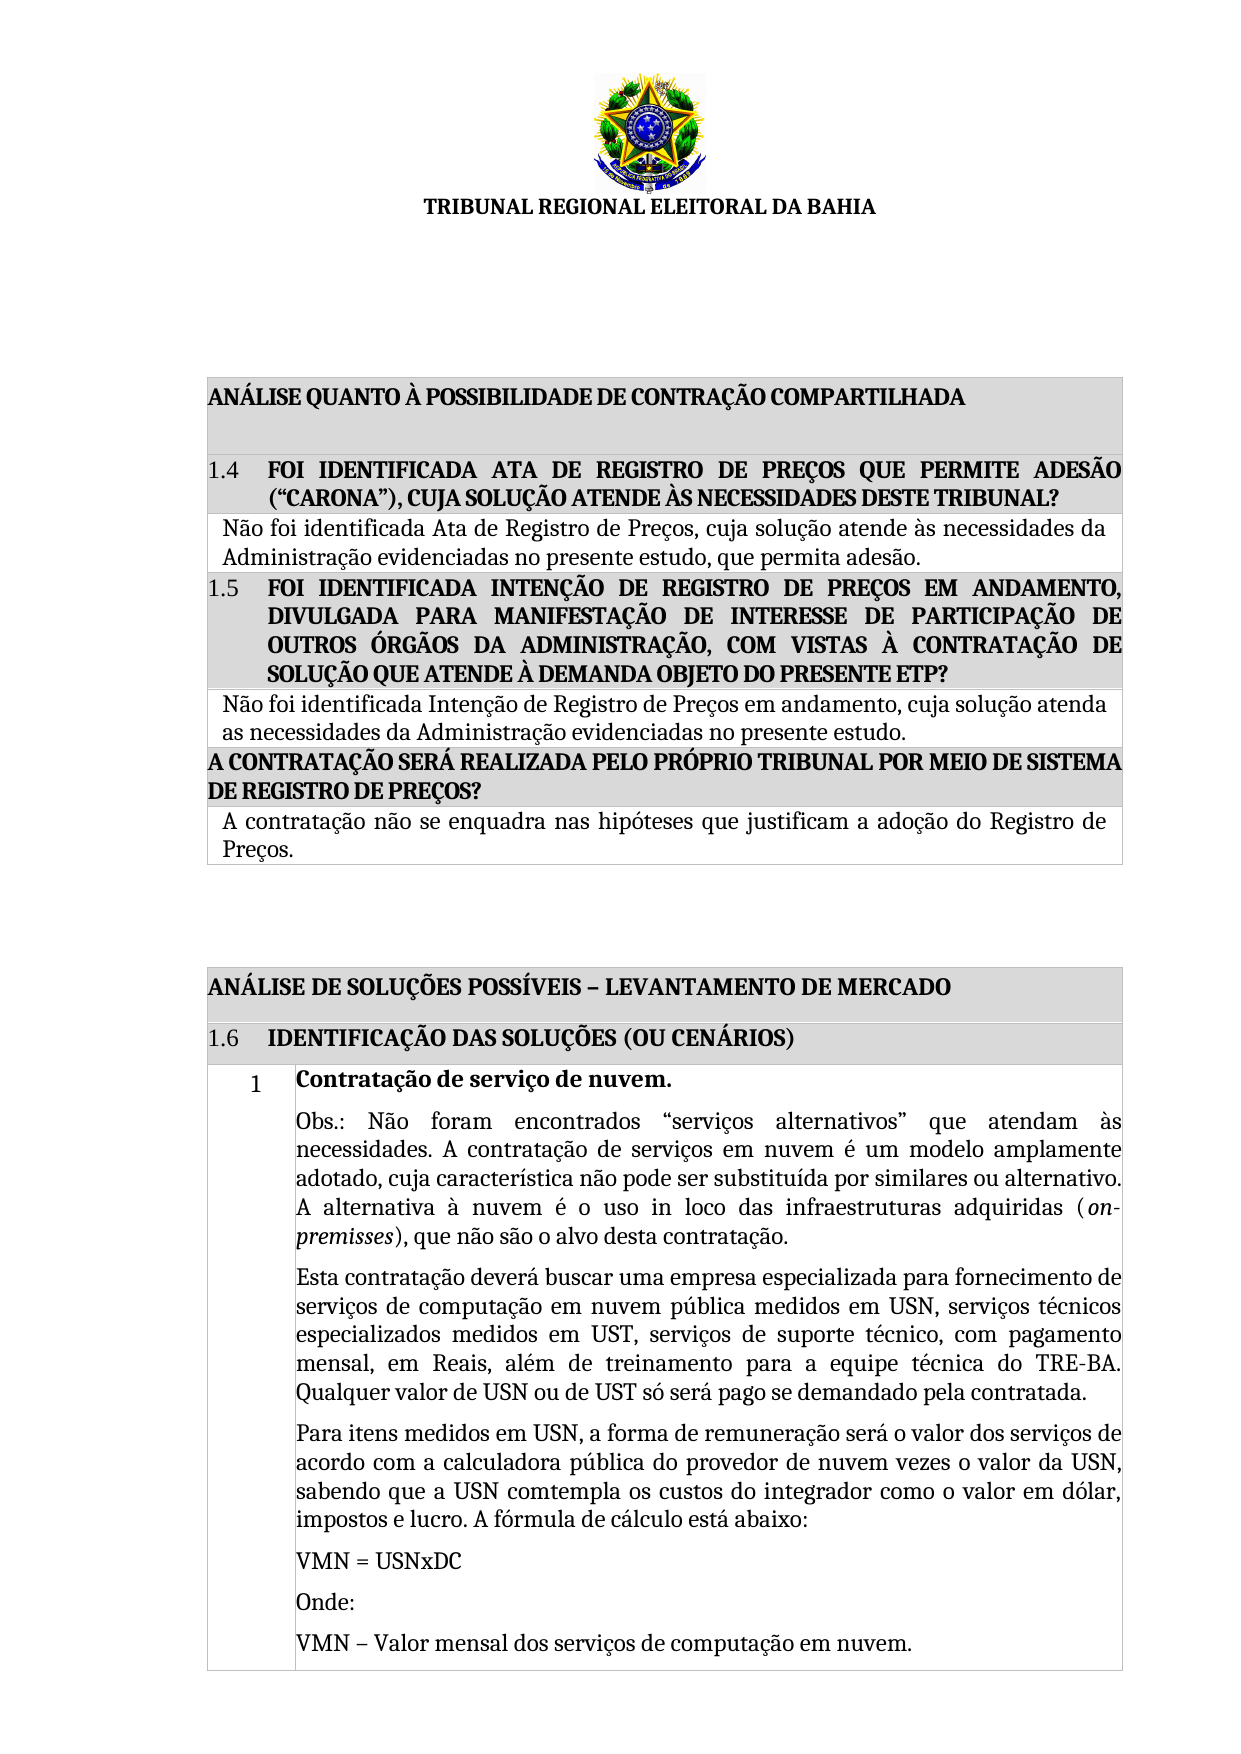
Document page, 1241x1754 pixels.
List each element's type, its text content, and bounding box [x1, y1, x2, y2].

table_cell FOI IDENTIFICADA INTENÇÃO DE REGISTRO DE PREÇOS EM ANDAMENTO, DIVULGADA PARA MANIFESTAÇÃO DE INTERESSE DE PARTICIPAÇÃO DE OUTROS ÓRGÃOS DA ADMINISTRAÇÃO, COM VISTAS À CONTRATAÇÃO DE SOLUÇÃO QUE ATENDE À DEMANDA OBJETO DO PRESENTE ETP? [208, 573, 1122, 688]
table_cell Não foi identificada Ata de Registro de Preços, cuja solução atende às necessidades da Administração evidenciadas no presente estudo, que permita adesão. [208, 514, 1122, 572]
table_cell 1 [208, 1065, 295, 1670]
table_cell FOI IDENTIFICADA ATA DE REGISTRO DE PREÇOS QUE PERMITE ADESÃO (“CARONA”), CUJA SOLUÇÃO ATENDE ÀS NECESSIDADES DESTE TRIBUNAL? [208, 455, 1122, 513]
table_cell A contratação não se enquadra nas hipóteses que justificam a adoção do Registro de Preços. [208, 807, 1122, 864]
table_cell Contratação de serviço de nuvem. Obs.: Não foram encontrados “serviços alternativos” que atendam às necessidades. A contratação de serviços em nuvem é um modelo amplamente adotado, cuja característica não pode ser substituída por similares ou alternativo. A alternativa à nuvem é o uso in loco das infraestruturas adquiridas (on-premisses), que não são o alvo desta contratação. Esta contratação deverá buscar uma empresa especializada para fornecimento de serviços de computação em nuvem pública medidos em USN, serviços técnicos especializados medidos em UST, serviços de suporte técnico, com pagamento mensal, em Reais, além de treinamento para a equipe técnica do TRE-BA. Qualquer valor de USN ou de UST só será pago se demandado pela contratada. Para itens medidos em USN, a forma de remuneração será o valor dos serviços de acordo com a calculadora pública do provedor de nuvem vezes o valor da USN, sabendo que a USN comtempla os custos do integrador como o valor em dólar, impostos e lucro. A fórmula de cálculo está abaixo: VMN = USNxDC Onde: VMN – Valor mensal dos serviços de computação em nuvem. USN = Valor da Unidade de Serviço de Nuvem. DC – Quantidade de dólares consumidos no mês, de acordo com a calculadora pública do provedor de nuvem. Abaixo o quadro com a previsão de USN necessárias para consumo de serviços de computação. O cálculo da quantidade de USN foi baseado nos preços públicos obtidos em quatro provedores de nuvem pública, considerando os custos dos serviços hospedados em datacenter no Brasil, região São Paulo. A listagem de itens representa os serviços inicialmente necessários para uso em nuvem, significando que não devem ser considerados como os únicos serviços que poderão ser consumidos durante a execução contratual (por exemplo, os serviços do marketplace ficam a disposição para uso também). A lista foi estipulada para que se pudesse chegar a uma estimativa de USN do contrato e os itens elencados são aqueles com maior possibilidade de utilização durante a execução contratual. Cabe ressaltar que, portanto, a contratação deverá dar a possibilidade de consumo de qualquer item do catálogo de serviços de computação em nuvem do provedor, dando ao TRE-BA a flexibilidade de consumir serviços à medida que se fizerem necessários, mas dentro de uma estimativa inicial. Em relação às UST, elas serão utilizadas para a remuneração de serviços técnicos prestados diretamente pelo integrador ou pelo provedor de nuvem relativo à implantação e configuração dos serviços de computação em nuvem utilizados. As UST poderão ser utilizadas em qualquer serviço de computação em nuvem e não apenas nos que foram listados. Para a estimativa de UST, tomou-se como base a demanda inicial de serviços para a implantação de duas máquinas virtuais para serviços Web e área de backup. É esperado que durante a execução contratual outros serviços de computação em nuvem sejam demandados, levando ao acionamento do integrador ou do provedor de nuvem e ao consumo de UST e, considerando a vigência contratual inicial de 60 meses, estima-se que sejam necessárias 5.000 UST. A tabela inicial de serviços está disposta na Seção 4. [296, 1065, 1122, 1670]
table_cell IDENTIFICAÇÃO DAS SOLUÇÕES (OU CENÁRIOS) [208, 1024, 1122, 1064]
table_cell A CONTRATAÇÃO SERÁ REALIZADA PELO PRÓPRIO TRIBUNAL POR MEIO DE SISTEMA DE REGISTRO DE PREÇOS? [208, 748, 1122, 806]
table_header ANÁLISE QUANTO À POSSIBILIDADE DE CONTRAÇÃO COMPARTILHADA [208, 378, 1122, 454]
table_cell Não foi identificada Intenção de Registro de Preços em andamento, cuja solução atenda as necessidades da Administração evidenciadas no presente estudo. [208, 690, 1122, 747]
table_header ANÁLISE DE SOLUÇÕES POSSÍVEIS – LEVANTAMENTO DE MERCADO [208, 968, 1122, 1022]
